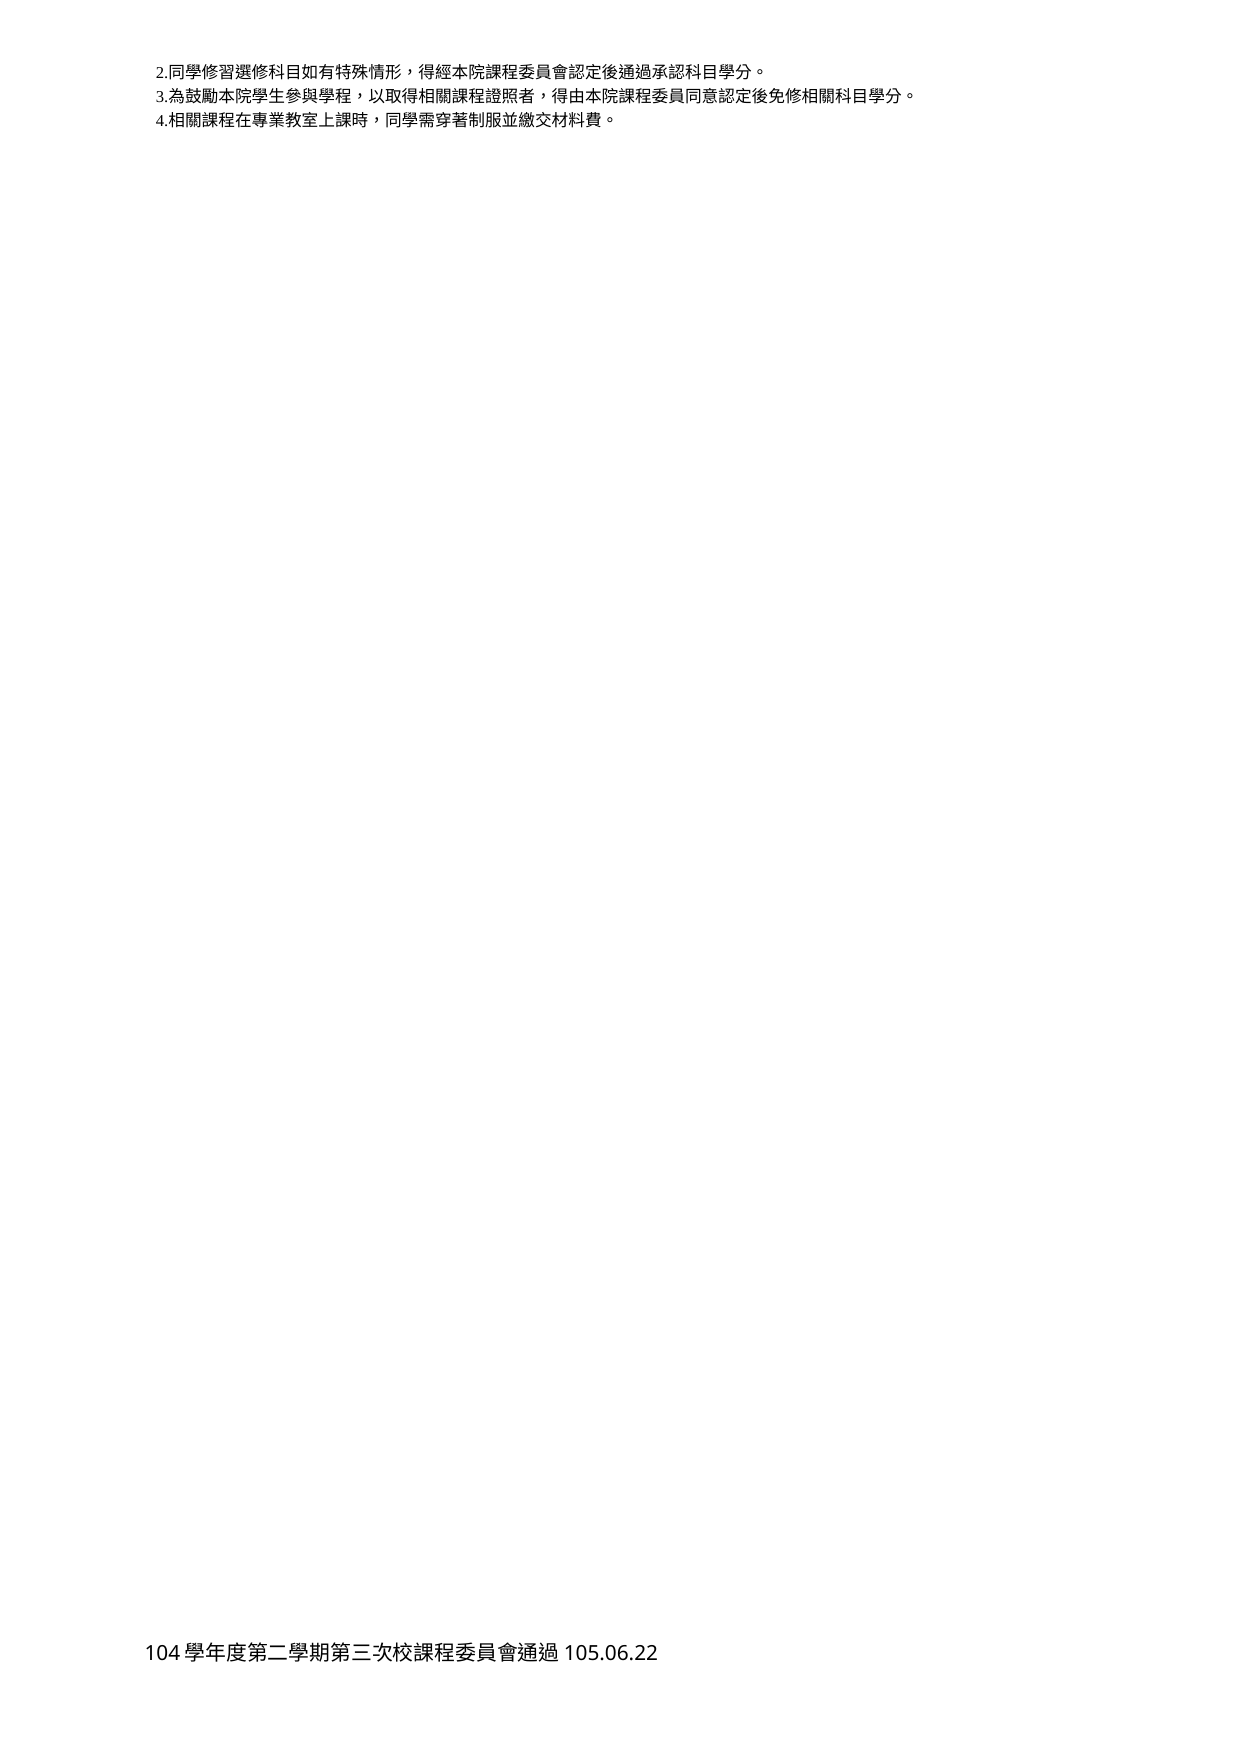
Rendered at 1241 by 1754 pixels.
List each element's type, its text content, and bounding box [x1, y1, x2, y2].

text 3.為鼓勵本院學生參與學程，以取得相關課程證照者，得由本院課程委員同意認定後免修相關科目學分。 [156, 83, 1122, 107]
text 4.相關課程在專業教室上課時，同學需穿著制服並繳交材料費。 [156, 107, 1122, 132]
text 2.同學修習選修科目如有特殊情形，得經本院課程委員會認定後通過承認科目學分。 [156, 59, 1122, 83]
